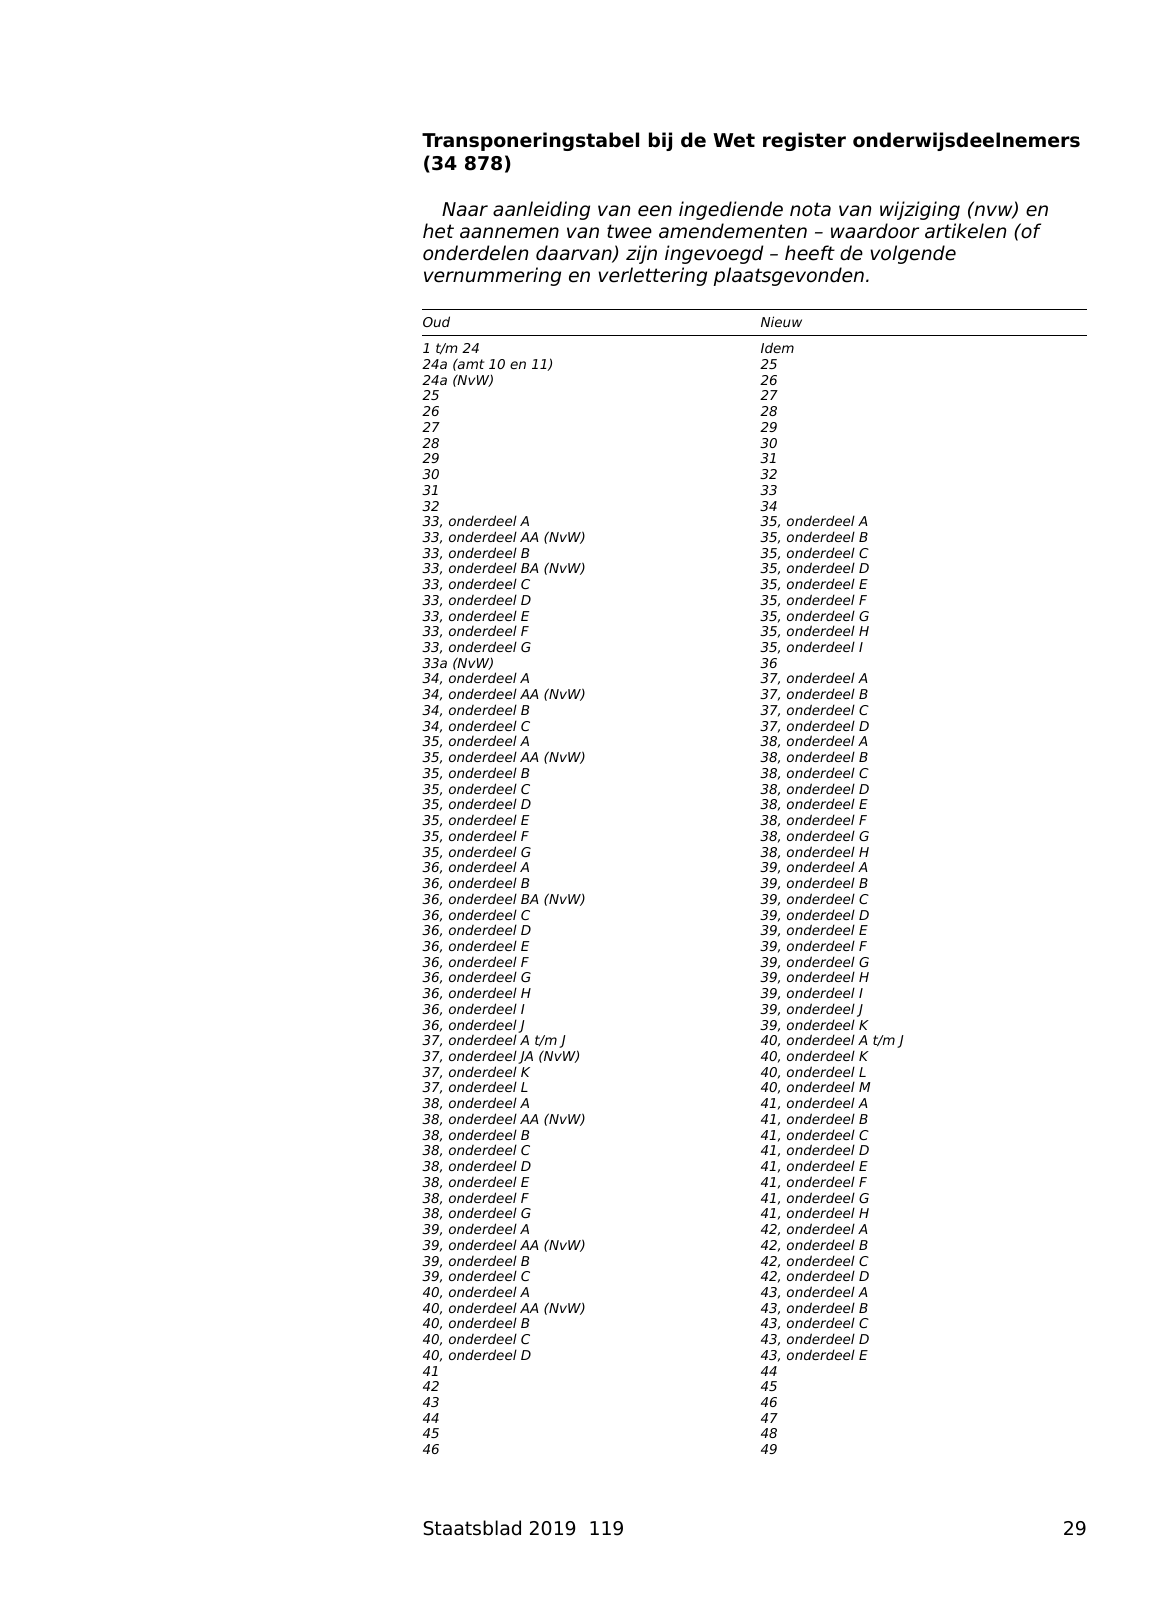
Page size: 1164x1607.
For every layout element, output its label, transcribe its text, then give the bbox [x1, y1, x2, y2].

table_cell 36, onderdeel D [422, 923, 754, 939]
table_cell 43, onderdeel E [754, 1348, 1087, 1363]
table_cell 42 [422, 1379, 754, 1395]
table_cell 35, onderdeel C [754, 546, 1087, 561]
table_cell 30 [754, 435, 1087, 451]
table_cell 33, onderdeel G [422, 640, 754, 656]
table_cell 38, onderdeel AA (NvW) [422, 1112, 754, 1127]
table_cell 35, onderdeel D [422, 797, 754, 813]
table_cell 43, onderdeel A [754, 1285, 1087, 1301]
table_cell 41, onderdeel H [754, 1206, 1087, 1222]
table_header Oud [422, 310, 754, 335]
table_header Nieuw [754, 310, 1087, 335]
table_cell 35, onderdeel E [754, 577, 1087, 593]
table_cell 29 [754, 420, 1087, 435]
table_cell 38, onderdeel D [754, 781, 1087, 797]
table_cell 38, onderdeel C [754, 766, 1087, 781]
table_cell 41, onderdeel C [754, 1128, 1087, 1143]
table_cell 35, onderdeel I [754, 640, 1087, 656]
table_cell 45 [422, 1426, 754, 1442]
table_cell 48 [754, 1426, 1087, 1442]
table_cell 36, onderdeel C [422, 907, 754, 923]
table_cell 40, onderdeel L [754, 1065, 1087, 1080]
table_cell 38, onderdeel G [754, 829, 1087, 844]
table_cell 41, onderdeel B [754, 1112, 1087, 1127]
table_cell 41 [422, 1364, 754, 1379]
table_cell 33, onderdeel AA (NvW) [422, 530, 754, 546]
table_cell 41, onderdeel F [754, 1175, 1087, 1190]
table_cell 44 [422, 1411, 754, 1426]
table_cell 37, onderdeel A [754, 671, 1087, 687]
table_cell 36, onderdeel J [422, 1018, 754, 1033]
table_cell 39, onderdeel C [754, 892, 1087, 907]
table_cell 35, onderdeel A [422, 734, 754, 750]
table_cell 36, onderdeel G [422, 970, 754, 986]
table_cell 42, onderdeel C [754, 1253, 1087, 1269]
table_cell 33a (NvW) [422, 656, 754, 671]
table_cell 41, onderdeel E [754, 1159, 1087, 1175]
table_cell 30 [422, 467, 754, 483]
table_cell 38, onderdeel E [422, 1175, 754, 1190]
table_cell 31 [754, 451, 1087, 467]
table_cell 36, onderdeel A [422, 860, 754, 876]
text Naar aanleiding van een ingediende nota van wijziging (nvw) en het aannemen van twee amendementen – waardoor artikelen (of onderdelen daarvan) zijn ingevoegd – heeft de volgende vernummering en verlettering plaatsgevonden. [422, 199, 1087, 287]
table_cell 40, onderdeel D [422, 1348, 754, 1363]
table_cell 34 [754, 498, 1087, 514]
table_cell 36, onderdeel B [422, 876, 754, 892]
table_cell 43, onderdeel C [754, 1316, 1087, 1332]
table_cell 39, onderdeel C [422, 1269, 754, 1285]
table_cell 32 [754, 467, 1087, 483]
table_cell 38, onderdeel F [422, 1190, 754, 1206]
table_cell 38, onderdeel E [754, 797, 1087, 813]
table_cell 25 [754, 357, 1087, 372]
table_cell 37, onderdeel D [754, 719, 1087, 734]
table_cell 33, onderdeel C [422, 577, 754, 593]
table_cell 35, onderdeel F [754, 593, 1087, 608]
table_cell 26 [422, 404, 754, 420]
table_cell 27 [422, 420, 754, 435]
table_cell 42, onderdeel D [754, 1269, 1087, 1285]
table_cell 49 [754, 1442, 1087, 1458]
table_cell 42, onderdeel B [754, 1238, 1087, 1253]
table_cell 45 [754, 1379, 1087, 1395]
table_cell 40, onderdeel B [422, 1316, 754, 1332]
table_cell 36, onderdeel E [422, 939, 754, 954]
table_cell 47 [754, 1411, 1087, 1426]
table_cell 37, onderdeel L [422, 1080, 754, 1096]
table_cell 39, onderdeel A [422, 1222, 754, 1238]
table_cell 29 [422, 451, 754, 467]
table_cell 35, onderdeel G [754, 609, 1087, 624]
table_cell 35, onderdeel B [422, 766, 754, 781]
table_cell 35, onderdeel D [754, 561, 1087, 577]
table_cell 36, onderdeel H [422, 986, 754, 1002]
table_cell 36, onderdeel F [422, 955, 754, 970]
table_cell 38, onderdeel D [422, 1159, 754, 1175]
table_cell 44 [754, 1364, 1087, 1379]
table_cell 38, onderdeel H [754, 844, 1087, 860]
table_cell 43, onderdeel B [754, 1301, 1087, 1316]
table_cell 39, onderdeel D [754, 907, 1087, 923]
table_cell 27 [754, 388, 1087, 404]
table_cell 39, onderdeel H [754, 970, 1087, 986]
table_cell 35, onderdeel C [422, 781, 754, 797]
table_cell 37, onderdeel C [754, 703, 1087, 718]
table_cell 37, onderdeel B [754, 687, 1087, 703]
table_cell 41, onderdeel D [754, 1143, 1087, 1159]
table_cell 40, onderdeel A t/m J [754, 1033, 1087, 1049]
table_cell 24a (amt 10 en 11) [422, 357, 754, 372]
table_cell 36, onderdeel BA (NvW) [422, 892, 754, 907]
table_cell 37, onderdeel K [422, 1065, 754, 1080]
table_cell 41, onderdeel G [754, 1190, 1087, 1206]
table_cell 37, onderdeel JA (NvW) [422, 1049, 754, 1064]
table_cell 40, onderdeel M [754, 1080, 1087, 1096]
table_cell 46 [754, 1395, 1087, 1411]
table_cell 39, onderdeel AA (NvW) [422, 1238, 754, 1253]
table_cell 40, onderdeel A [422, 1285, 754, 1301]
table_cell 40, onderdeel K [754, 1049, 1087, 1064]
table_cell 38, onderdeel C [422, 1143, 754, 1159]
table_cell 39, onderdeel B [422, 1253, 754, 1269]
table_cell 33 [754, 483, 1087, 498]
table_cell 24a (NvW) [422, 373, 754, 388]
table_cell 33, onderdeel B [422, 546, 754, 561]
table_cell 38, onderdeel B [422, 1128, 754, 1143]
table_cell 33, onderdeel A [422, 514, 754, 530]
table_cell 39, onderdeel K [754, 1018, 1087, 1033]
table_cell 38, onderdeel B [754, 750, 1087, 766]
table_cell 33, onderdeel BA (NvW) [422, 561, 754, 577]
table_cell 1 t/m 24 [422, 336, 754, 357]
table_cell 33, onderdeel F [422, 624, 754, 640]
table_cell 31 [422, 483, 754, 498]
table_cell Idem [754, 336, 1087, 357]
table_cell 41, onderdeel A [754, 1096, 1087, 1112]
table_cell 42, onderdeel A [754, 1222, 1087, 1238]
table_cell 35, onderdeel B [754, 530, 1087, 546]
table_cell 38, onderdeel G [422, 1206, 754, 1222]
table_cell 34, onderdeel B [422, 703, 754, 718]
table_cell 34, onderdeel A [422, 671, 754, 687]
table_cell 46 [422, 1442, 754, 1458]
table_cell 38, onderdeel A [754, 734, 1087, 750]
table_cell 39, onderdeel G [754, 955, 1087, 970]
table_cell 35, onderdeel A [754, 514, 1087, 530]
table_cell 39, onderdeel F [754, 939, 1087, 954]
table_cell 36, onderdeel I [422, 1002, 754, 1017]
table_cell 39, onderdeel A [754, 860, 1087, 876]
table_cell 35, onderdeel H [754, 624, 1087, 640]
table_cell 32 [422, 498, 754, 514]
table_cell 34, onderdeel C [422, 719, 754, 734]
table_cell 39, onderdeel I [754, 986, 1087, 1002]
table_cell 39, onderdeel B [754, 876, 1087, 892]
table_cell 39, onderdeel J [754, 1002, 1087, 1017]
table_cell 28 [754, 404, 1087, 420]
table_cell 36 [754, 656, 1087, 671]
table_cell 40, onderdeel C [422, 1332, 754, 1348]
subtitle Transponeringstabel bij de Wet register onderwijsdeelnemers (34 878) [422, 130, 1087, 174]
table_cell 26 [754, 373, 1087, 388]
table_cell 35, onderdeel AA (NvW) [422, 750, 754, 766]
table_cell 34, onderdeel AA (NvW) [422, 687, 754, 703]
table_cell 33, onderdeel E [422, 609, 754, 624]
table_cell 35, onderdeel E [422, 813, 754, 829]
table_cell 43, onderdeel D [754, 1332, 1087, 1348]
table_cell 38, onderdeel F [754, 813, 1087, 829]
table_cell 33, onderdeel D [422, 593, 754, 608]
table_cell 25 [422, 388, 754, 404]
table_cell 37, onderdeel A t/m J [422, 1033, 754, 1049]
table_cell 28 [422, 435, 754, 451]
table_cell 43 [422, 1395, 754, 1411]
table_cell 40, onderdeel AA (NvW) [422, 1301, 754, 1316]
table_cell 35, onderdeel G [422, 844, 754, 860]
table_cell 38, onderdeel A [422, 1096, 754, 1112]
table_cell 35, onderdeel F [422, 829, 754, 844]
table_cell 39, onderdeel E [754, 923, 1087, 939]
